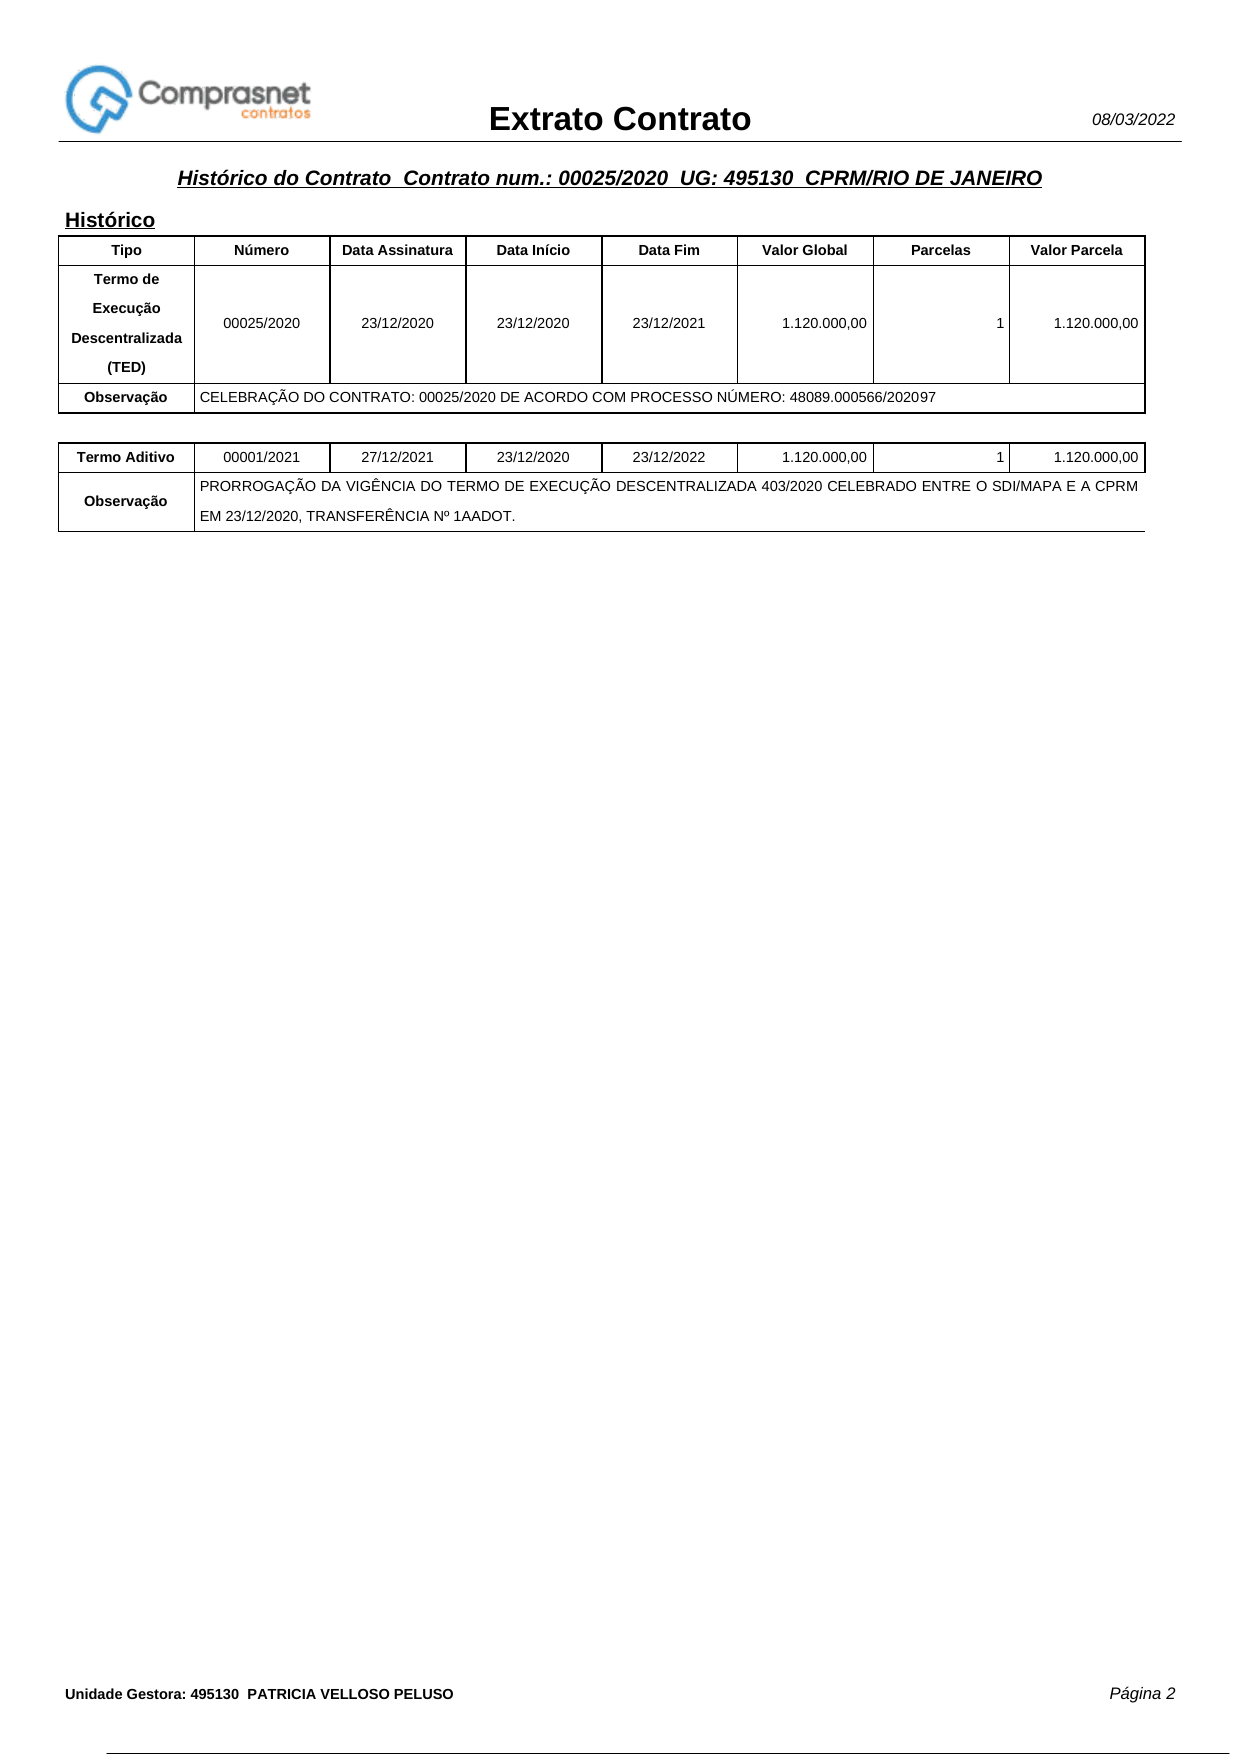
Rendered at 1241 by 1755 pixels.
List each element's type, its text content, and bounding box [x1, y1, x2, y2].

table_cell 23/12/2020 [467, 266, 601, 383]
table_cell Observação [59, 384, 194, 412]
table_header 27/12/2021 [331, 444, 465, 472]
table_cell PRORROGAÇÃO DA VIGÊNCIA DO TERMO DE EXECUÇÃO DESCENTRALIZADA 403/2020 CELEBRADO ENTRE O SDI/MAPA E A CPRM EM 23/12/2020, TRANSFERÊNCIA Nº 1AADOT. [195, 473, 1145, 531]
table_header 00001/2021 [195, 444, 329, 472]
table_cell 1 [874, 266, 1009, 383]
table_cell 23/12/2020 [331, 266, 465, 383]
subtitle Histórico [65, 207, 155, 228]
table_header Data Assinatura [331, 237, 465, 264]
table_cell 00025/2020 [195, 266, 329, 383]
text Histórico do Contrato ­ Contrato num.: 00025/2020 ­ UG: 495130 ­ CPRM/RIO DE JANEIRO [177, 166, 1193, 190]
table_cell 1.120.000,00 [1010, 266, 1144, 383]
table_header Valor Global [738, 237, 873, 264]
table_header Tipo [59, 237, 194, 264]
table_header 1 [874, 444, 1009, 472]
table_header 23/12/2020 [467, 444, 601, 472]
table_header 1.120.000,00 [1010, 444, 1144, 472]
table_cell 1.120.000,00 [738, 266, 873, 383]
table_header Data Início [467, 237, 601, 264]
table_header Termo Aditivo [59, 444, 194, 472]
table_header Data Fim [603, 237, 737, 264]
table_header 1.120.000,00 [738, 444, 873, 472]
table_cell 23/12/2021 [603, 266, 737, 383]
table_header 23/12/2022 [603, 444, 737, 472]
table_header Parcelas [874, 237, 1009, 264]
table_cell CELEBRAÇÃO DO CONTRATO: 00025/2020 DE ACORDO COM PROCESSO NÚMERO: 48089.000566/2020­97 [195, 384, 1144, 412]
table_cell Observação [59, 473, 194, 531]
table_header Número [195, 237, 329, 264]
table_header Valor Parcela [1010, 237, 1144, 264]
table_cell Termo de Execução Descentralizada (TED) [59, 266, 194, 383]
